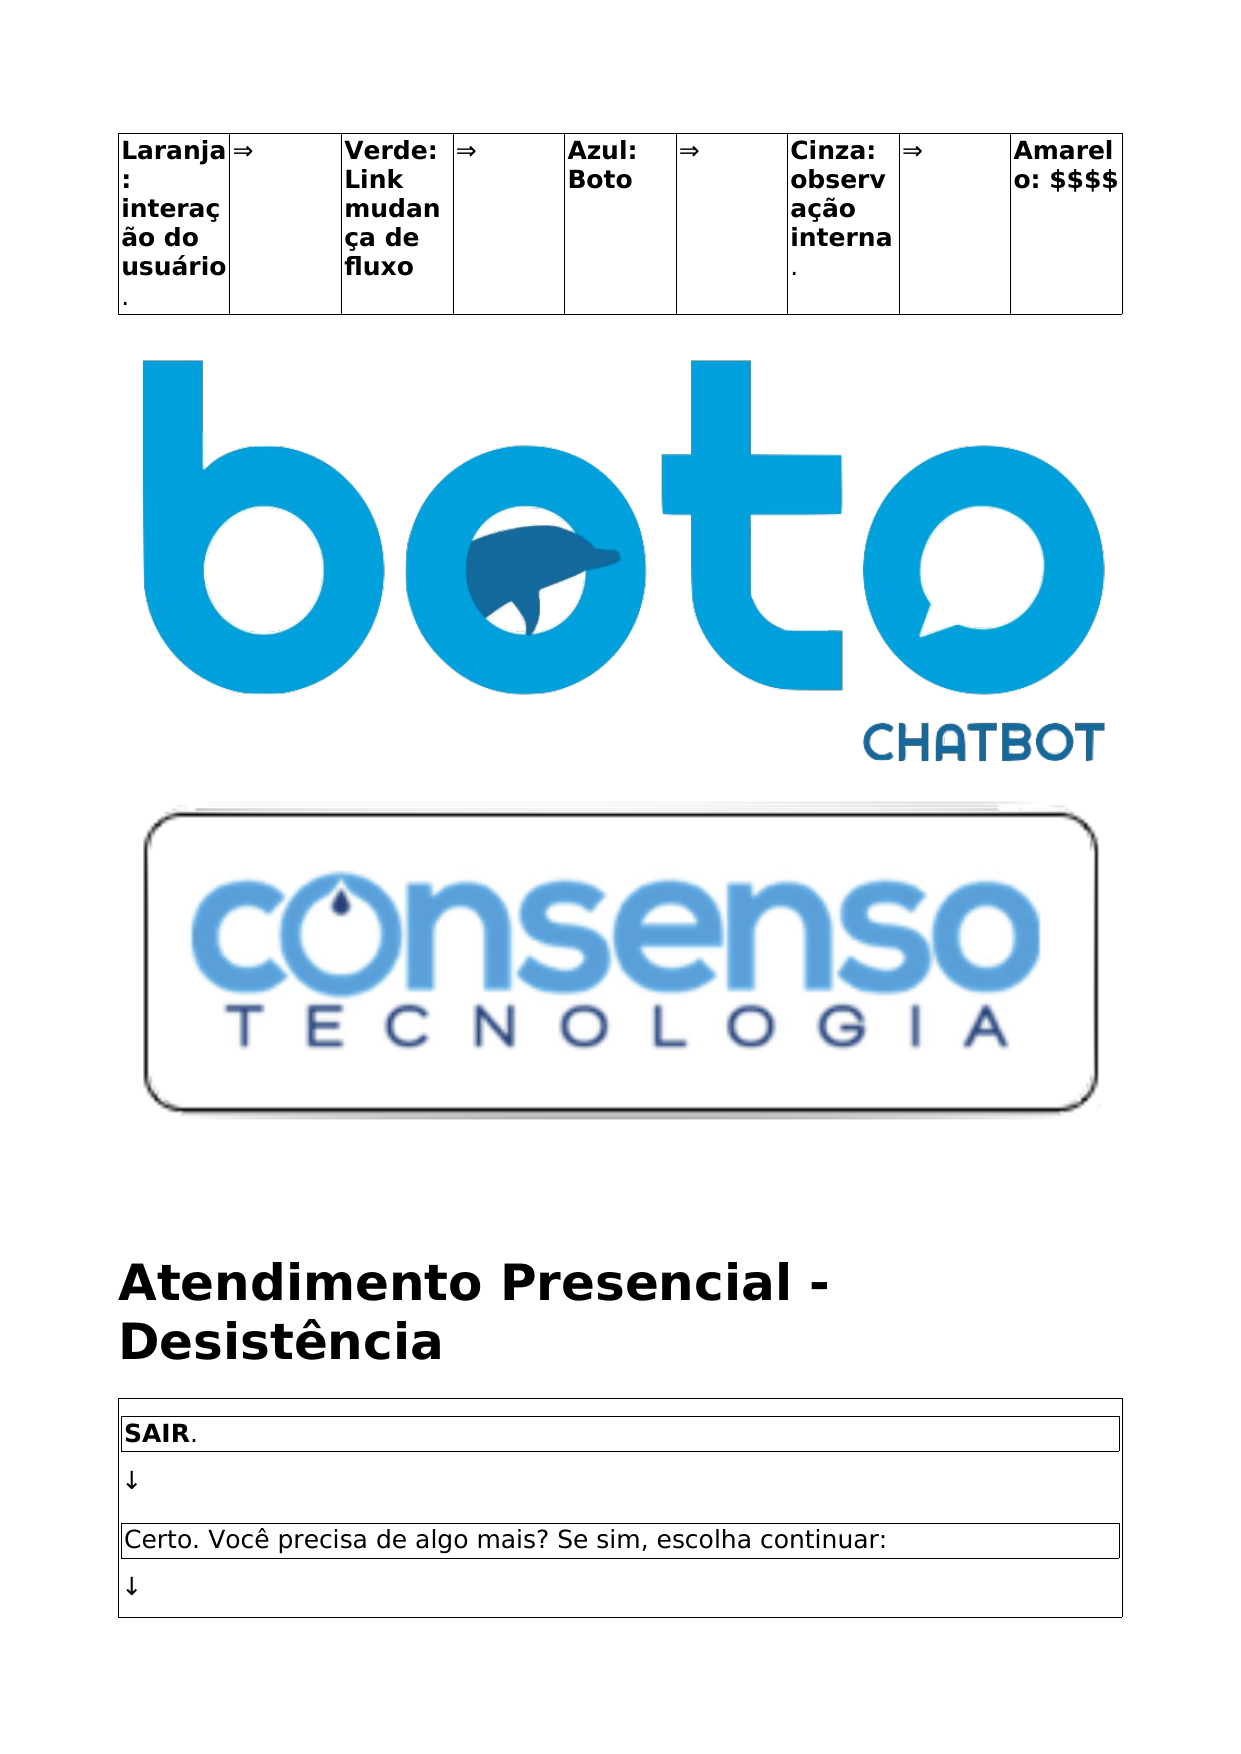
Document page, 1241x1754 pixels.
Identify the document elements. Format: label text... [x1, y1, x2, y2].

picture [118, 797, 1123, 1147]
table_header ⇒ [454, 134, 564, 314]
table_header ⇒ [677, 134, 787, 314]
table_header Verde: Link mudança de fluxo [342, 134, 453, 314]
table_header SAIR. [122, 1417, 1119, 1451]
table_header Laranja: interação do usuário. [119, 134, 229, 314]
table_header Cinza: observação interna. [788, 134, 899, 314]
picture [118, 328, 1123, 785]
table_header ⇒ [900, 134, 1010, 314]
table_header Amarelo: $$$$ [1011, 134, 1122, 314]
table_header Certo. Você precisa de algo mais? Se sim, escolha continuar: [122, 1524, 1119, 1557]
table_header Azul: Boto [565, 134, 676, 314]
table_header ⇒ [230, 134, 341, 314]
table_header ↓ ↓ [119, 1399, 1122, 1617]
subtitle Atendimento Presencial - Desistência [118, 1254, 1122, 1371]
